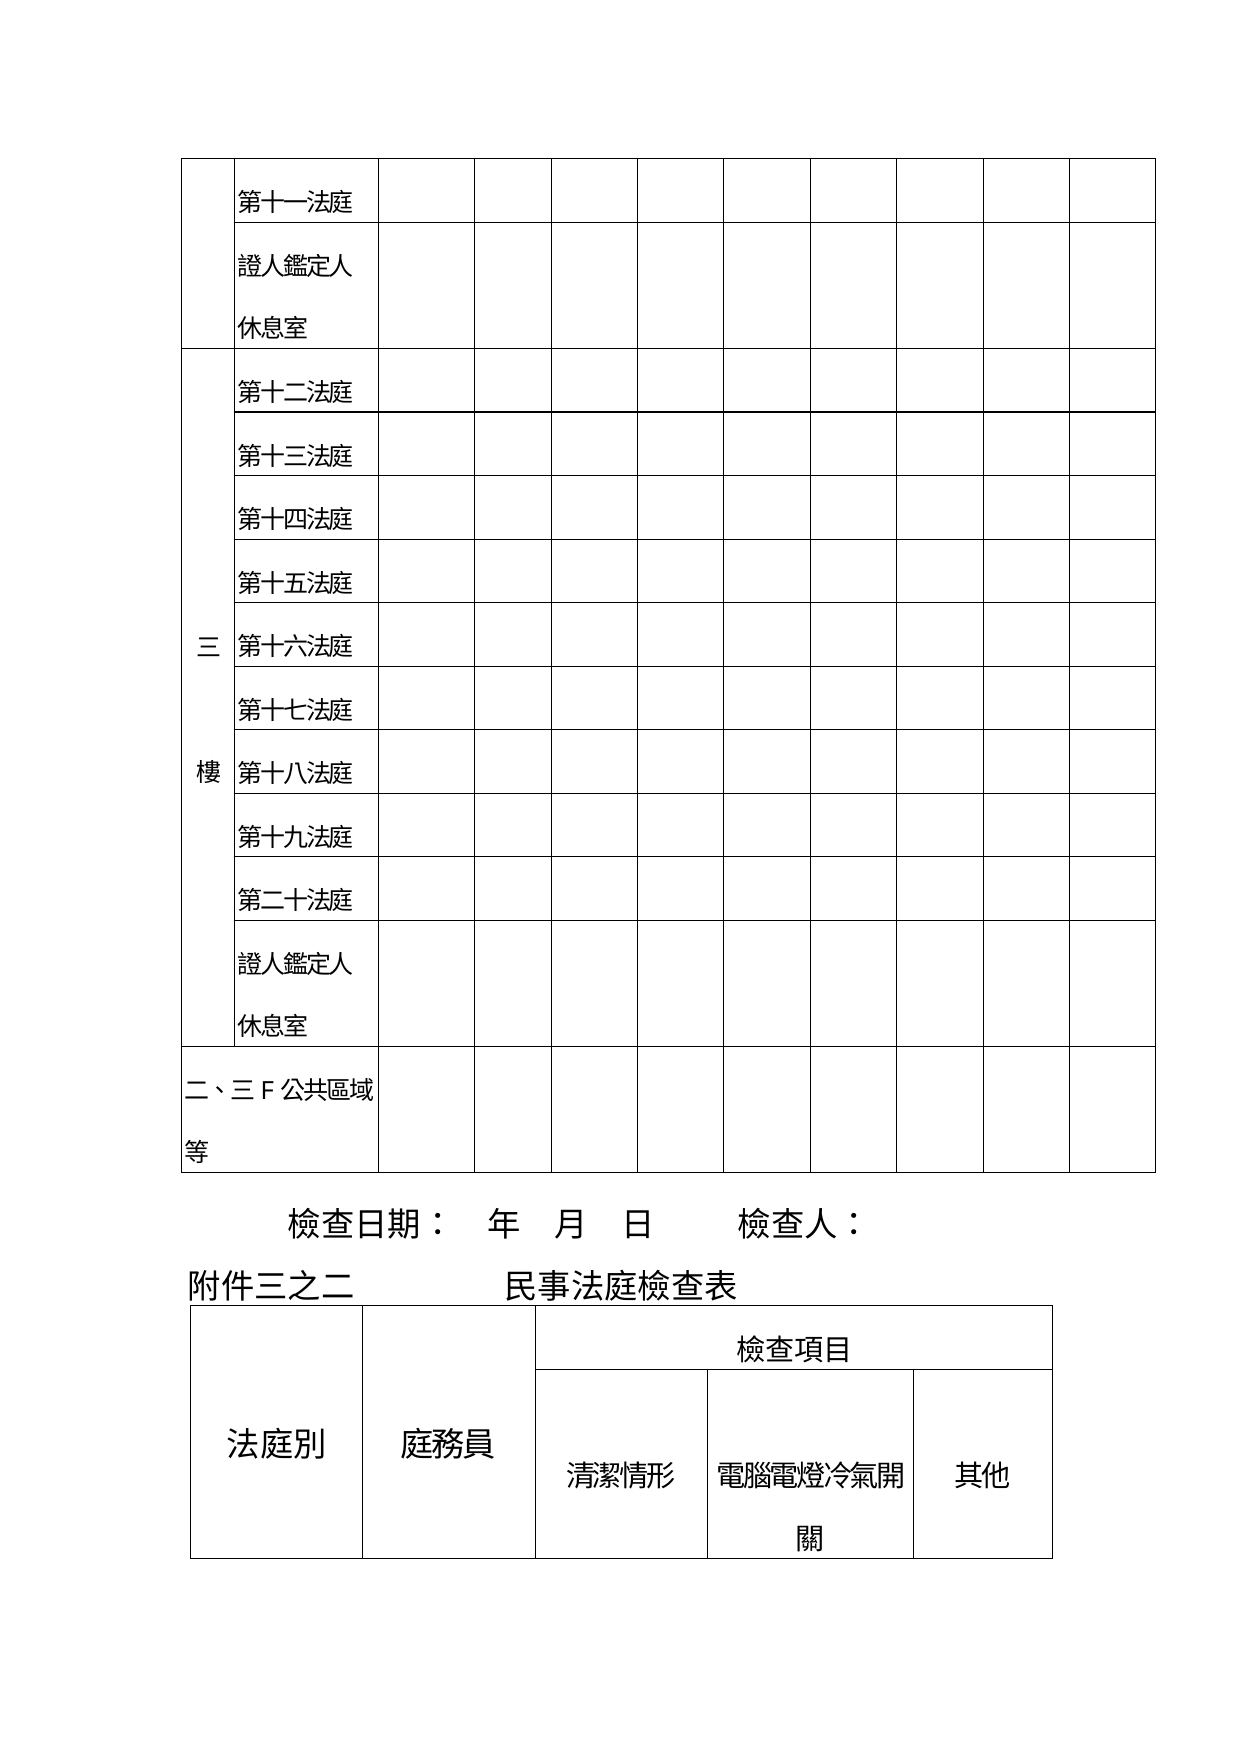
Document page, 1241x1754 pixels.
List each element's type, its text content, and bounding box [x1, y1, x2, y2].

table_cell [811, 540, 896, 602]
table_cell [811, 857, 896, 920]
table_cell [552, 540, 637, 602]
table_cell [638, 921, 723, 1046]
table_cell [1070, 857, 1155, 920]
table_cell [638, 159, 723, 222]
table_cell [1070, 794, 1155, 856]
table_cell [724, 476, 810, 538]
table_cell [724, 540, 810, 602]
table_cell [724, 223, 810, 348]
table_cell [552, 603, 637, 666]
table_cell 第十一法庭 [235, 159, 378, 222]
table_cell [811, 476, 896, 538]
table_cell [552, 667, 637, 729]
table_cell 第二十法庭 [235, 857, 378, 920]
table_cell [379, 413, 474, 475]
table_cell [638, 540, 723, 602]
table_cell [724, 857, 810, 920]
table_cell [379, 476, 474, 538]
table_cell [379, 857, 474, 920]
table_cell [475, 349, 551, 411]
table_cell [984, 921, 1069, 1046]
table_cell [1070, 667, 1155, 729]
table_cell 電腦電燈冷氣開關 [708, 1370, 913, 1557]
table_cell [379, 794, 474, 856]
table_cell [897, 476, 983, 538]
table_cell [1070, 413, 1155, 475]
table_cell [475, 603, 551, 666]
table_cell [811, 223, 896, 348]
table_cell [897, 921, 983, 1046]
table_cell 第十九法庭 [235, 794, 378, 856]
table_cell [984, 540, 1069, 602]
table_cell 清潔情形 [536, 1370, 707, 1557]
table_cell [984, 1047, 1069, 1172]
table_header 庭務員 [363, 1306, 535, 1557]
table_cell 第十四法庭 [235, 476, 378, 538]
table_cell [475, 730, 551, 793]
table_cell [638, 349, 723, 411]
table_cell [724, 730, 810, 793]
table_cell [724, 921, 810, 1046]
table_cell [638, 857, 723, 920]
table_cell [638, 223, 723, 348]
table_cell [724, 1047, 810, 1172]
table_cell [724, 413, 810, 475]
table_cell [552, 476, 637, 538]
table_cell [897, 1047, 983, 1172]
table_cell [638, 413, 723, 475]
table_cell [552, 857, 637, 920]
table_header 法庭別 [191, 1306, 362, 1557]
table_cell [984, 476, 1069, 538]
table_cell [811, 730, 896, 793]
table_cell [1070, 603, 1155, 666]
table_cell [897, 223, 983, 348]
table_cell [475, 159, 551, 222]
table_cell [552, 921, 637, 1046]
table_cell [724, 349, 810, 411]
table_cell [811, 603, 896, 666]
table_cell [552, 349, 637, 411]
text 檢查日期： 年 月 日 檢查人： [187, 1180, 1053, 1243]
table_cell 其他 [914, 1370, 1052, 1557]
table_cell [475, 1047, 551, 1172]
table_cell [984, 794, 1069, 856]
table_cell [984, 730, 1069, 793]
table_cell [1070, 1047, 1155, 1172]
table_cell [1070, 540, 1155, 602]
table_cell [897, 540, 983, 602]
table_cell [379, 921, 474, 1046]
table_cell 第十五法庭 [235, 540, 378, 602]
table_cell [897, 349, 983, 411]
table_cell [984, 603, 1069, 666]
table_cell 第十二法庭 [235, 349, 378, 411]
table_cell [724, 667, 810, 729]
table_cell [638, 794, 723, 856]
table_cell [811, 921, 896, 1046]
table_cell [379, 603, 474, 666]
table_cell [638, 1047, 723, 1172]
table_cell [724, 603, 810, 666]
table_cell [475, 794, 551, 856]
table_cell [475, 540, 551, 602]
table_cell [984, 413, 1069, 475]
table_cell [1070, 476, 1155, 538]
table_cell [1070, 349, 1155, 411]
table_cell [379, 540, 474, 602]
table_cell [724, 794, 810, 856]
table_cell [379, 730, 474, 793]
table_cell [811, 794, 896, 856]
table_cell [984, 349, 1069, 411]
table_cell [552, 223, 637, 348]
table_cell [1070, 921, 1155, 1046]
table_cell [379, 223, 474, 348]
table_cell [475, 223, 551, 348]
table_cell [182, 159, 234, 348]
table_cell [897, 413, 983, 475]
table_cell [984, 223, 1069, 348]
table_cell 第十八法庭 [235, 730, 378, 793]
table_cell [897, 159, 983, 222]
table_cell [552, 794, 637, 856]
table_cell [984, 159, 1069, 222]
table_cell 第十七法庭 [235, 667, 378, 729]
table_cell [811, 159, 896, 222]
table_cell [897, 603, 983, 666]
table_cell 第十三法庭 [235, 413, 378, 475]
table_cell [638, 667, 723, 729]
table_cell [638, 603, 723, 666]
table_cell [475, 413, 551, 475]
table_cell [1070, 159, 1155, 222]
table_cell [724, 159, 810, 222]
table_cell [379, 667, 474, 729]
table_cell [379, 349, 474, 411]
table_cell [638, 476, 723, 538]
table_cell [984, 857, 1069, 920]
table_cell [811, 1047, 896, 1172]
table_header 檢查項目 [536, 1306, 1052, 1369]
table_cell [1070, 730, 1155, 793]
table_cell [897, 794, 983, 856]
table_cell [552, 1047, 637, 1172]
table_cell [984, 667, 1069, 729]
table_cell [379, 1047, 474, 1172]
table_cell 二、三F公共區域等 [182, 1047, 378, 1172]
table_cell 證人鑑定人休息室 [235, 223, 378, 348]
table_cell [811, 349, 896, 411]
table_cell [1070, 223, 1155, 348]
table_cell [552, 413, 637, 475]
text 附件三之二 民事法庭檢查表 [187, 1243, 1053, 1305]
table_cell [811, 667, 896, 729]
table_cell [897, 730, 983, 793]
table_cell [638, 730, 723, 793]
table_cell [897, 857, 983, 920]
table_cell [552, 159, 637, 222]
table_cell 三 樓 [182, 349, 234, 1046]
table_cell [897, 667, 983, 729]
table_cell [552, 730, 637, 793]
table_cell [475, 667, 551, 729]
table_cell 證人鑑定人休息室 [235, 921, 378, 1046]
table_cell 第十六法庭 [235, 603, 378, 666]
table_cell [811, 413, 896, 475]
table_cell [379, 159, 474, 222]
table_cell [475, 476, 551, 538]
table_cell [475, 921, 551, 1046]
table_cell [475, 857, 551, 920]
